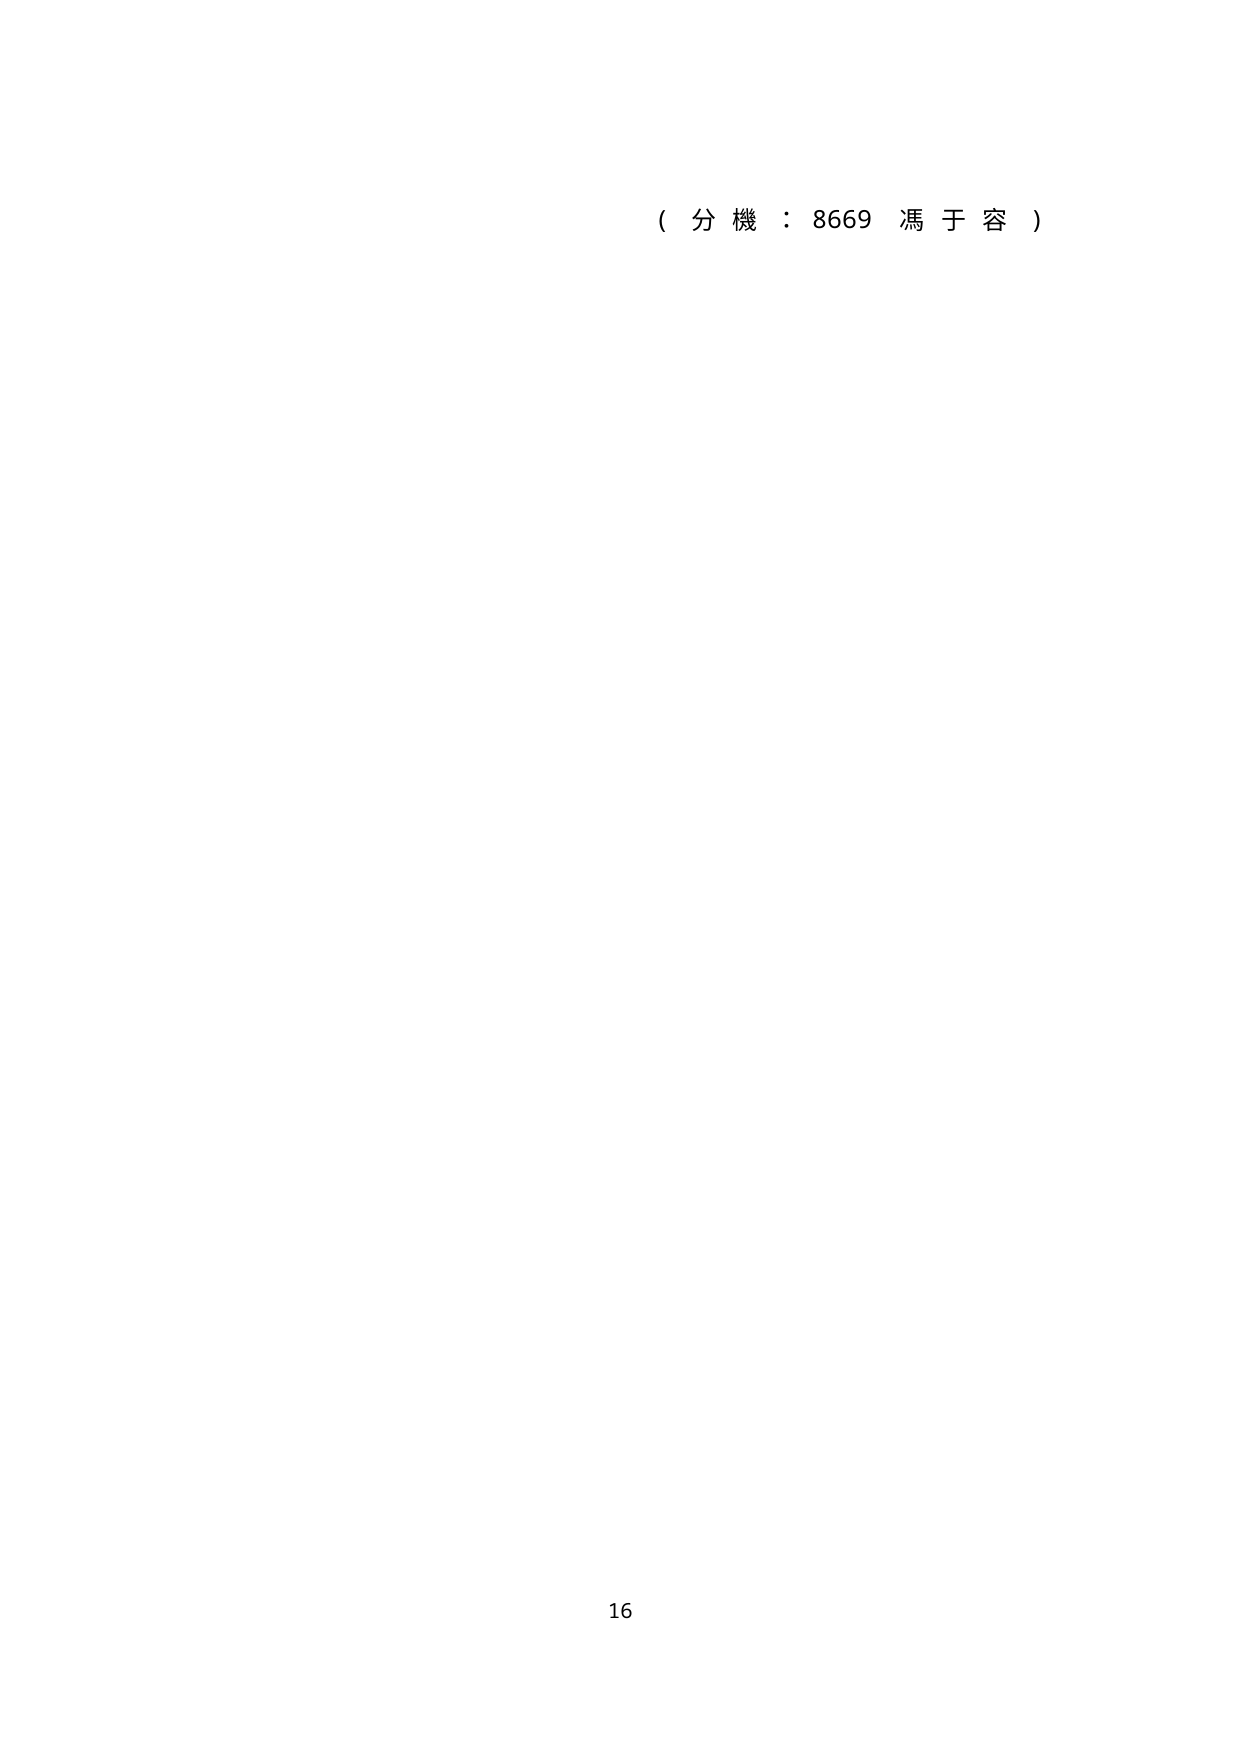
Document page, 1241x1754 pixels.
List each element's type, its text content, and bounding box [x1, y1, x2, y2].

text (分機：8669 馮于容) [183, 177, 1058, 240]
